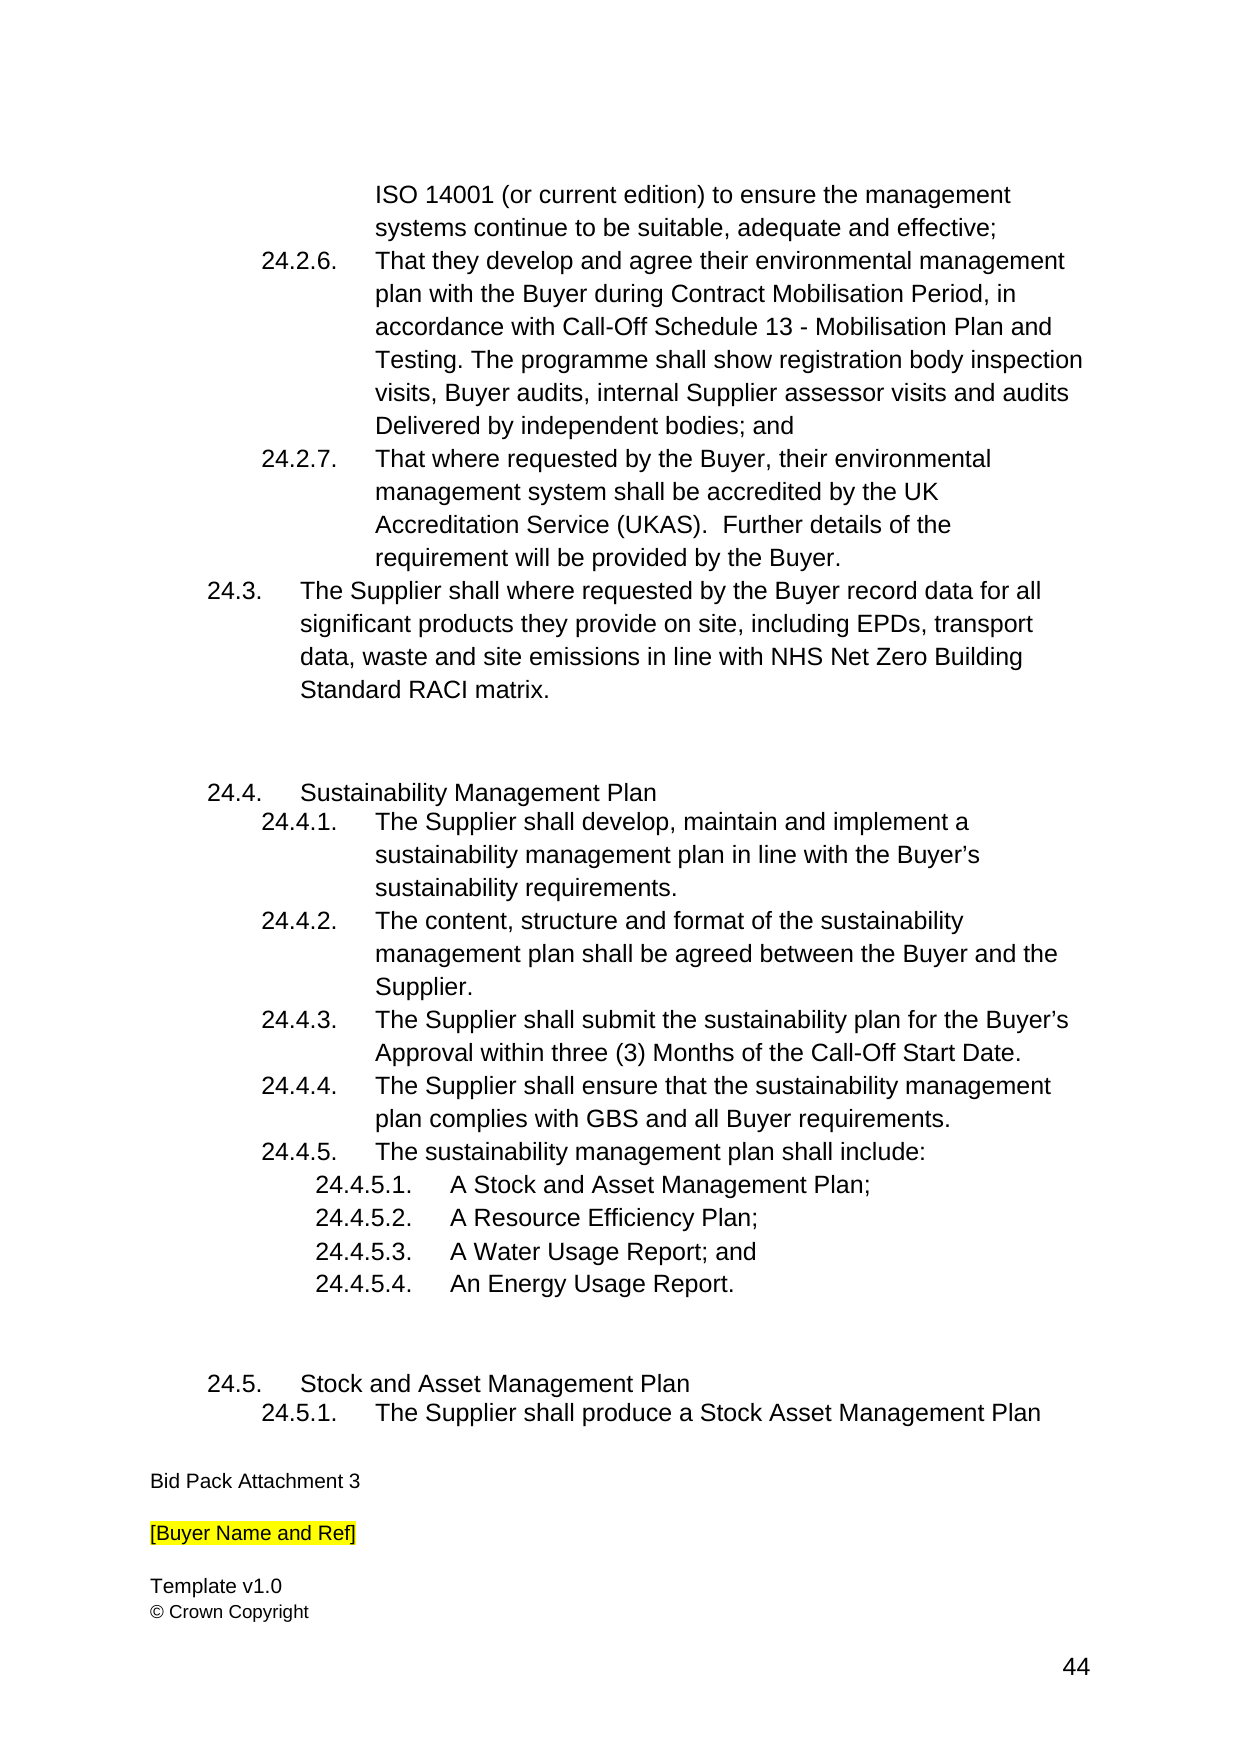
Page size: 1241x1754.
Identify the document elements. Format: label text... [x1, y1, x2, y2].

list A Stock and Asset Management Plan; [412, 1170, 1090, 1199]
list The Supplier shall ensure that the sustainability management plan complies with GBS and all Buyer requirements. [337, 1071, 1090, 1133]
list The Supplier shall where requested by the Buyer record data for all significant products they provide on site, including EPDs, transport data, waste and site emissions in line with NHS Net Zero Building Standard RACI matrix. [262, 576, 1090, 704]
list A Resource Efficiency Plan; [412, 1203, 1090, 1232]
list ISO 14001 (or current edition) to ensure the management systems continue to be suitable, adequate and effective; [337, 180, 1090, 241]
subtitle Sustainability Management Plan [262, 778, 1090, 807]
list The Supplier shall develop, maintain and implement a sustainability management plan in line with the Buyer’s sustainability requirements. [337, 807, 1090, 902]
list That they develop and agree their environmental management plan with the Buyer during Contract Mobilisation Period, in accordance with Call-Off Schedule 13 - Mobilisation Plan and Testing. The programme shall show registration body inspection visits, Buyer audits, internal Supplier assessor visits and audits Delivered by independent bodies; and [337, 246, 1090, 439]
list A Water Usage Report; and [412, 1236, 1090, 1265]
list An Energy Usage Report. [412, 1269, 1090, 1298]
list That where requested by the Buyer, their environmental management system shall be accredited by the UK Accreditation Service (UKAS). Further details of the requirement will be provided by the Buyer. [337, 444, 1090, 572]
list The sustainability management plan shall include: [337, 1137, 1090, 1166]
subtitle Stock and Asset Management Plan [262, 1369, 1090, 1398]
list The content, structure and format of the sustainability management plan shall be agreed between the Buyer and the Supplier. [337, 906, 1090, 1001]
list The Supplier shall submit the sustainability plan for the Buyer’s Approval within three (3) Months of the Call-Off Start Date. [337, 1005, 1090, 1067]
list The Supplier shall produce a Stock Asset Management Plan [337, 1398, 1090, 1426]
